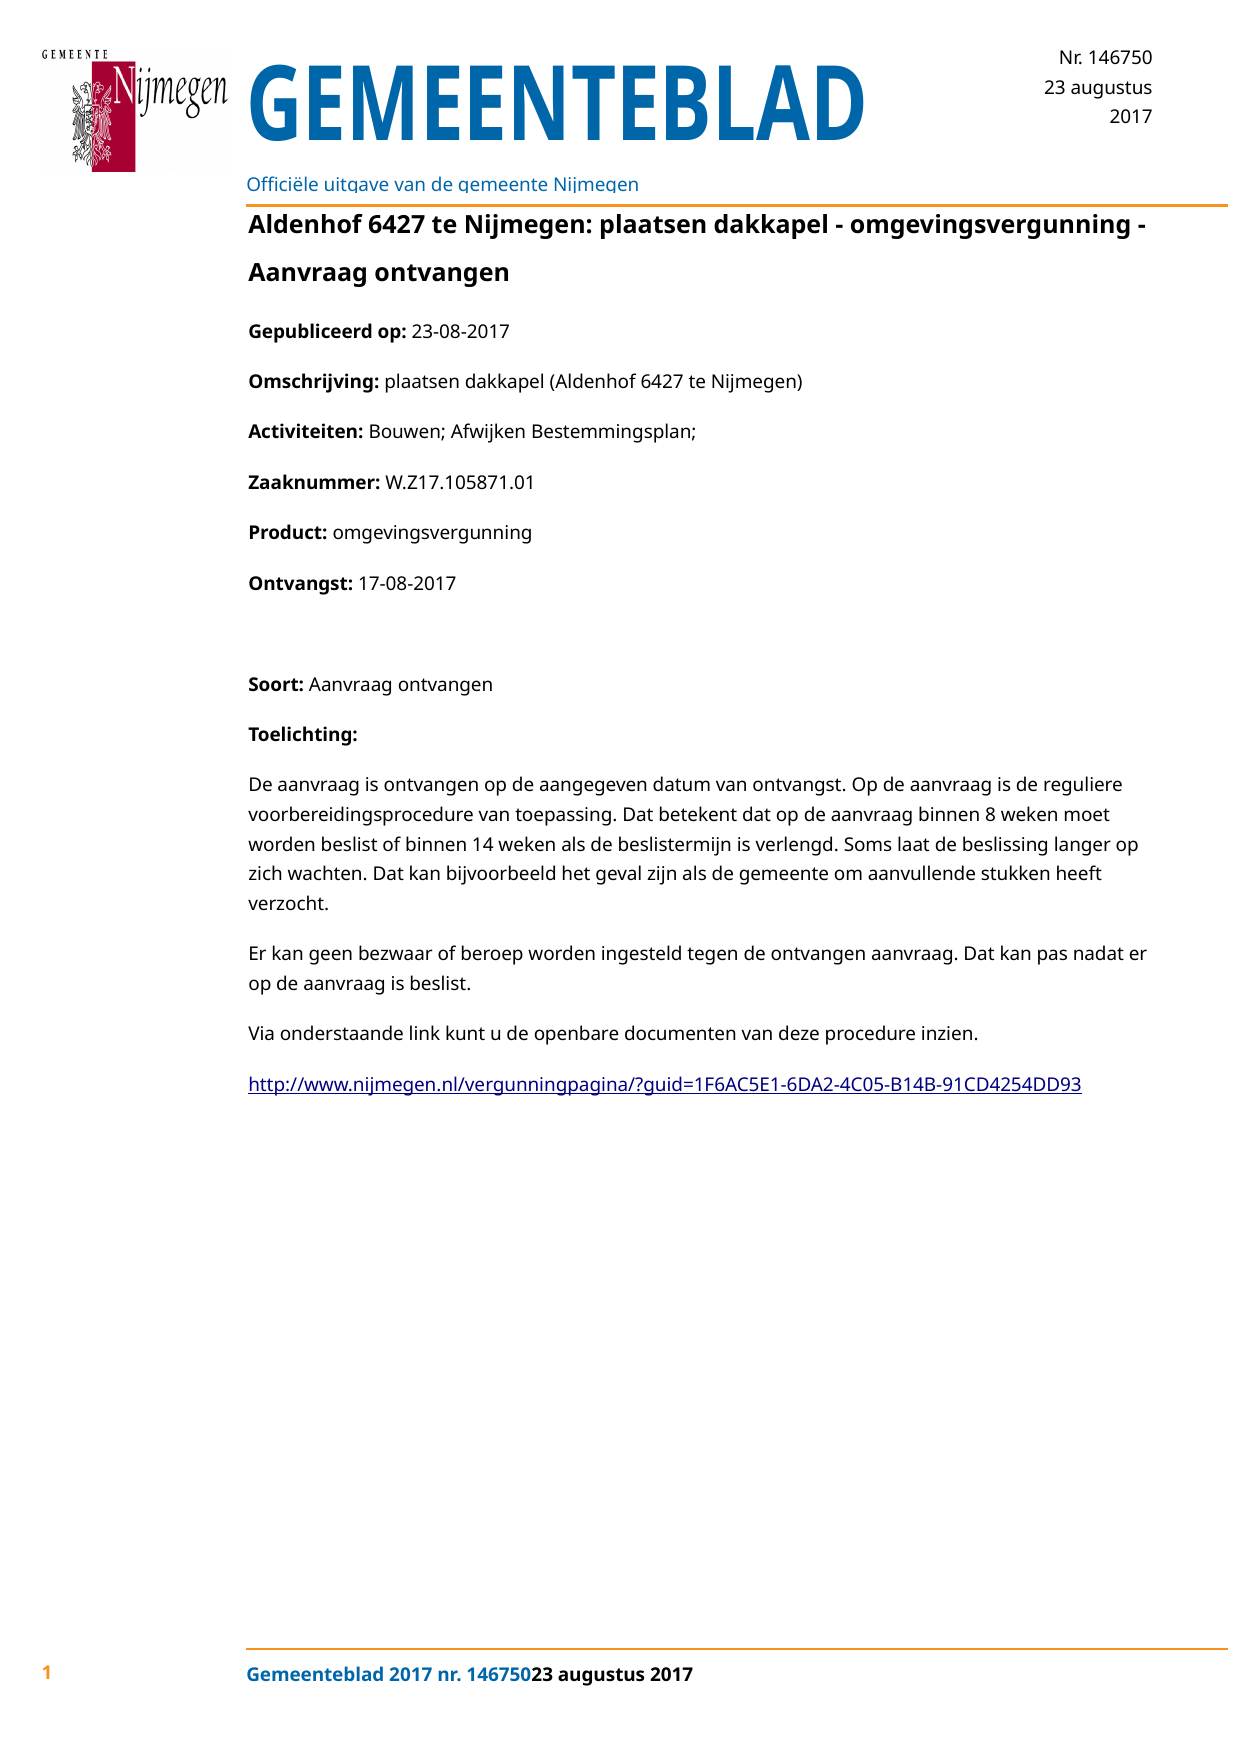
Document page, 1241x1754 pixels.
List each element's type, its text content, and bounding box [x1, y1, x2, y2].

text Omschrijving: plaatsen dakkapel (Aldenhof 6427 te Nijmegen) [248, 368, 1152, 394]
text Zaaknummer: W.Z17.105871.01 [248, 469, 1152, 495]
text Product: omgevingsvergunning [248, 519, 1152, 545]
text Aldenhof 6427 te Nijmegen: plaatsen dakkapel - omgevingsvergunning - Aanvraag ontvangen [248, 207, 1152, 288]
text Gepubliceerd op: 23-08-2017 [248, 318, 1152, 344]
text Soort: Aanvraag ontvangen [248, 671, 1152, 697]
text Activiteiten: Bouwen; Afwijken Bestemmingsplan; [248, 419, 1152, 444]
text http://www.nijmegen.nl/vergunningpagina/?guid=1F6AC5E1-6DA2-4C05-B14B-91CD4254DD93 [248, 1071, 1152, 1097]
text Toelichting: [248, 721, 1152, 747]
text Via onderstaande link kunt u de openbare documenten van deze procedure inzien. [248, 1020, 1152, 1046]
text Ontvangst: 17-08-2017 [248, 570, 1152, 596]
text Er kan geen bezwaar of beroep worden ingesteld tegen de ontvangen aanvraag. Dat kan pas nadat er op de aanvraag is beslist. [248, 940, 1152, 996]
picture [41, 47, 231, 172]
text De aanvraag is ontvangen op de aangegeven datum van ontvangst. Op de aanvraag is de reguliere voorbereidingsprocedure van toepassing. Dat betekent dat op de aanvraag binnen 8 weken moet worden beslist of binnen 14 weken als de beslistermijn is verlengd. Soms laat de beslissing langer op zich wachten. Dat kan bijvoorbeeld het geval zijn als de gemeente om aanvullende stukken heeft verzocht. [248, 772, 1152, 916]
